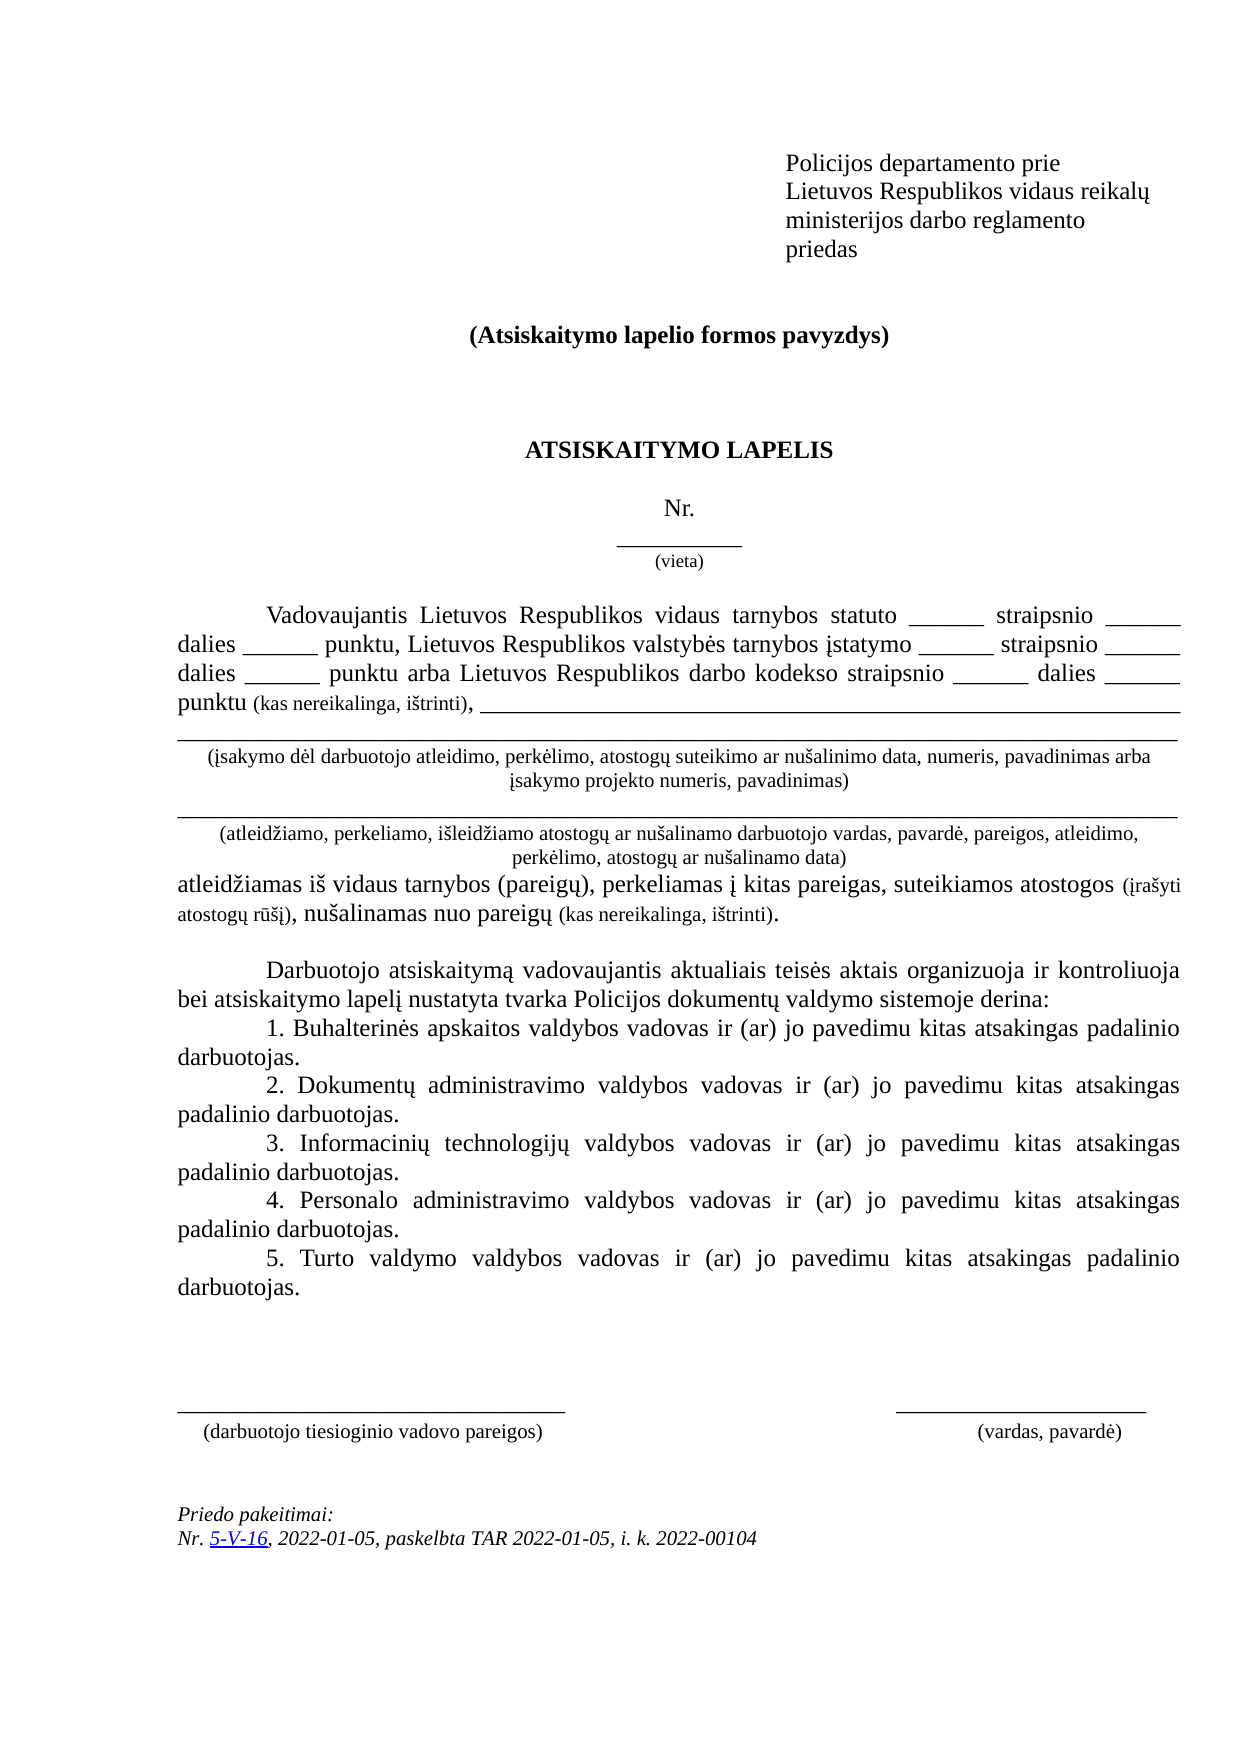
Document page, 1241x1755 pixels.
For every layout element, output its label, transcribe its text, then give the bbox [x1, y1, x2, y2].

text (darbuotojo tiesioginio vadovo pareigos) (vardas, pavardė) [177, 1415, 1181, 1444]
text ATSISKAITYMO LAPELIS [177, 435, 1181, 464]
text 5. Turto valdymo valdybos vadovas ir (ar) jo pavedimu kitas atsakingas padalinio darbuotojas. [177, 1243, 1181, 1300]
text (Atsiskaitymo lapelio formos pavyzdys) [177, 320, 1181, 349]
text ministerijos darbo reglamento [785, 205, 1181, 234]
text Nr. [177, 493, 1181, 521]
text (įsakymo dėl darbuotojo atleidimo, perkėlimo, atostogų suteikimo ar nušalinimo data, numeris, pavadinimas arba įsakymo projekto numeris, pavadinimas) [177, 744, 1181, 792]
text ________________________________________________________________________________ [177, 792, 1181, 821]
text Lietuvos Respublikos vidaus reikalų [785, 176, 1181, 205]
text _______________________________ ____________________ [177, 1387, 1181, 1415]
text priedas [785, 234, 1181, 263]
text ________________________________________________________________________________ [177, 715, 1181, 744]
text Vadovaujantis Lietuvos Respublikos vidaus tarnybos statuto ______ straipsnio ______ dalies ______ punktu, Lietuvos Respublikos valstybės tarnybos įstatymo ______ straipsnio ______ dalies ______ punktu arba Lietuvos Respublikos darbo kodekso straipsnio ______ dalies ______ punktu (kas nereikalinga, ištrinti), ________________________________________________________ [177, 600, 1181, 715]
text 3. Informacinių technologijų valdybos vadovas ir (ar) jo pavedimu kitas atsakingas padalinio darbuotojas. [177, 1128, 1181, 1185]
text 4. Personalo administravimo valdybos vadovas ir (ar) jo pavedimu kitas atsakingas padalinio darbuotojas. [177, 1185, 1181, 1243]
text atleidžiamas iš vidaus tarnybos (pareigų), perkeliamas į kitas pareigas, suteikiamos atostogos (įrašyti atostogų rūšį), nušalinamas nuo pareigų (kas nereikalinga, ištrinti). [177, 869, 1181, 927]
text 1. Buhalterinės apskaitos valdybos vadovas ir (ar) jo pavedimu kitas atsakingas padalinio darbuotojas. [177, 1013, 1181, 1070]
text 2. Dokumentų administravimo valdybos vadovas ir (ar) jo pavedimu kitas atsakingas padalinio darbuotojas. [177, 1070, 1181, 1128]
text Policijos departamento prie [785, 148, 1181, 176]
text (atleidžiamo, perkeliamo, išleidžiamo atostogų ar nušalinamo darbuotojo vardas, pavardė, pareigos, atleidimo, perkėlimo, atostogų ar nušalinamo data) [177, 821, 1181, 869]
text Priedo pakeitimai: [177, 1502, 1181, 1526]
text Nr. 5-V-16, 2022-01-05, paskelbta TAR 2022-01-05, i. k. 2022-00104 [177, 1526, 1181, 1550]
text __________ [177, 521, 1181, 550]
text Darbuotojo atsiskaitymą vadovaujantis aktualiais teisės aktais organizuoja ir kontroliuoja bei atsiskaitymo lapelį nustatyta tvarka Policijos dokumentų valdymo sistemoje derina: [177, 955, 1181, 1013]
text (vieta) [177, 550, 1181, 572]
